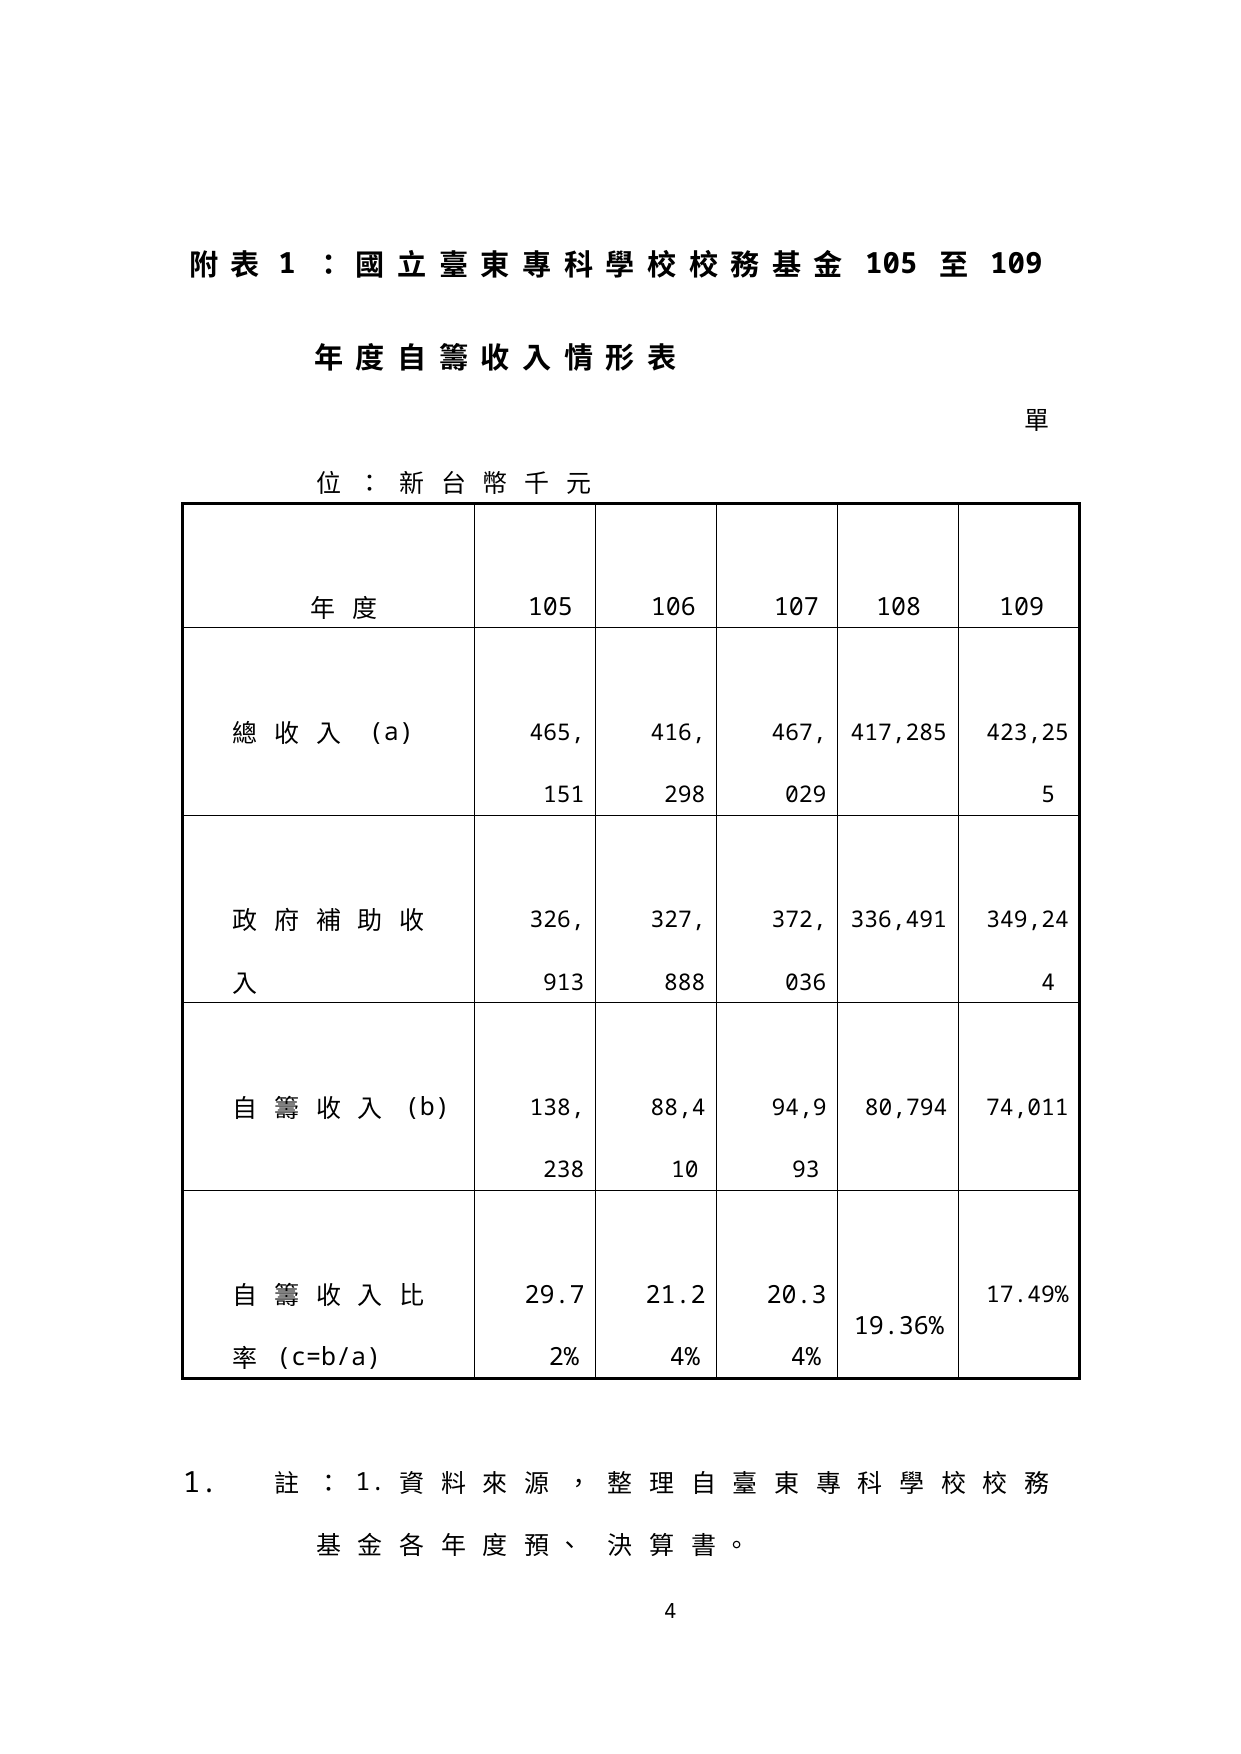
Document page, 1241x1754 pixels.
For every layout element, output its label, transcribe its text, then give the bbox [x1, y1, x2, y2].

table_cell 416,298 [596, 628, 716, 814]
table_cell 327,888 [596, 816, 716, 1002]
text 附表1：國立臺東專科學校校務基金105至109年度自籌收入情形表 [168, 189, 1058, 377]
table_cell 總收入(a) [184, 628, 474, 814]
table_header 106 [596, 505, 716, 627]
table_cell 349,244 [959, 816, 1078, 1002]
table_header 109 [959, 505, 1078, 627]
table_cell 467,029 [717, 628, 837, 814]
table_header 107 [717, 505, 837, 627]
table_cell 自籌收入比率(c=b/a) [184, 1191, 474, 1377]
table_cell 417,285 [838, 628, 958, 814]
table_cell 19.36% [838, 1191, 958, 1377]
table_cell 政府補助收入 [184, 816, 474, 1002]
table_cell 326,913 [475, 816, 595, 1002]
table_cell 20.34% [717, 1191, 837, 1377]
list 註：1.資料來源，整理自臺東專科學校校務基金各年度預、決算書。 [168, 1439, 1058, 1564]
table_cell 74,011 [959, 1003, 1078, 1189]
table_cell 17.49% [959, 1191, 1078, 1377]
table_cell 94,993 [717, 1003, 837, 1189]
table_header 108 [838, 505, 958, 627]
text 單位：新台幣千元 [168, 377, 1058, 502]
table_cell 29.72% [475, 1191, 595, 1377]
table_cell 21.24% [596, 1191, 716, 1377]
table_header 年度 [184, 505, 474, 627]
table_cell 88,410 [596, 1003, 716, 1189]
table_cell 465,151 [475, 628, 595, 814]
table_cell 372,036 [717, 816, 837, 1002]
table_cell 336,491 [838, 816, 958, 1002]
table_header 105 [475, 505, 595, 627]
table_cell 自籌收入(b) [184, 1003, 474, 1189]
table_cell 138,238 [475, 1003, 595, 1189]
table_cell 423,255 [959, 628, 1078, 814]
table_cell 80,794 [838, 1003, 958, 1189]
